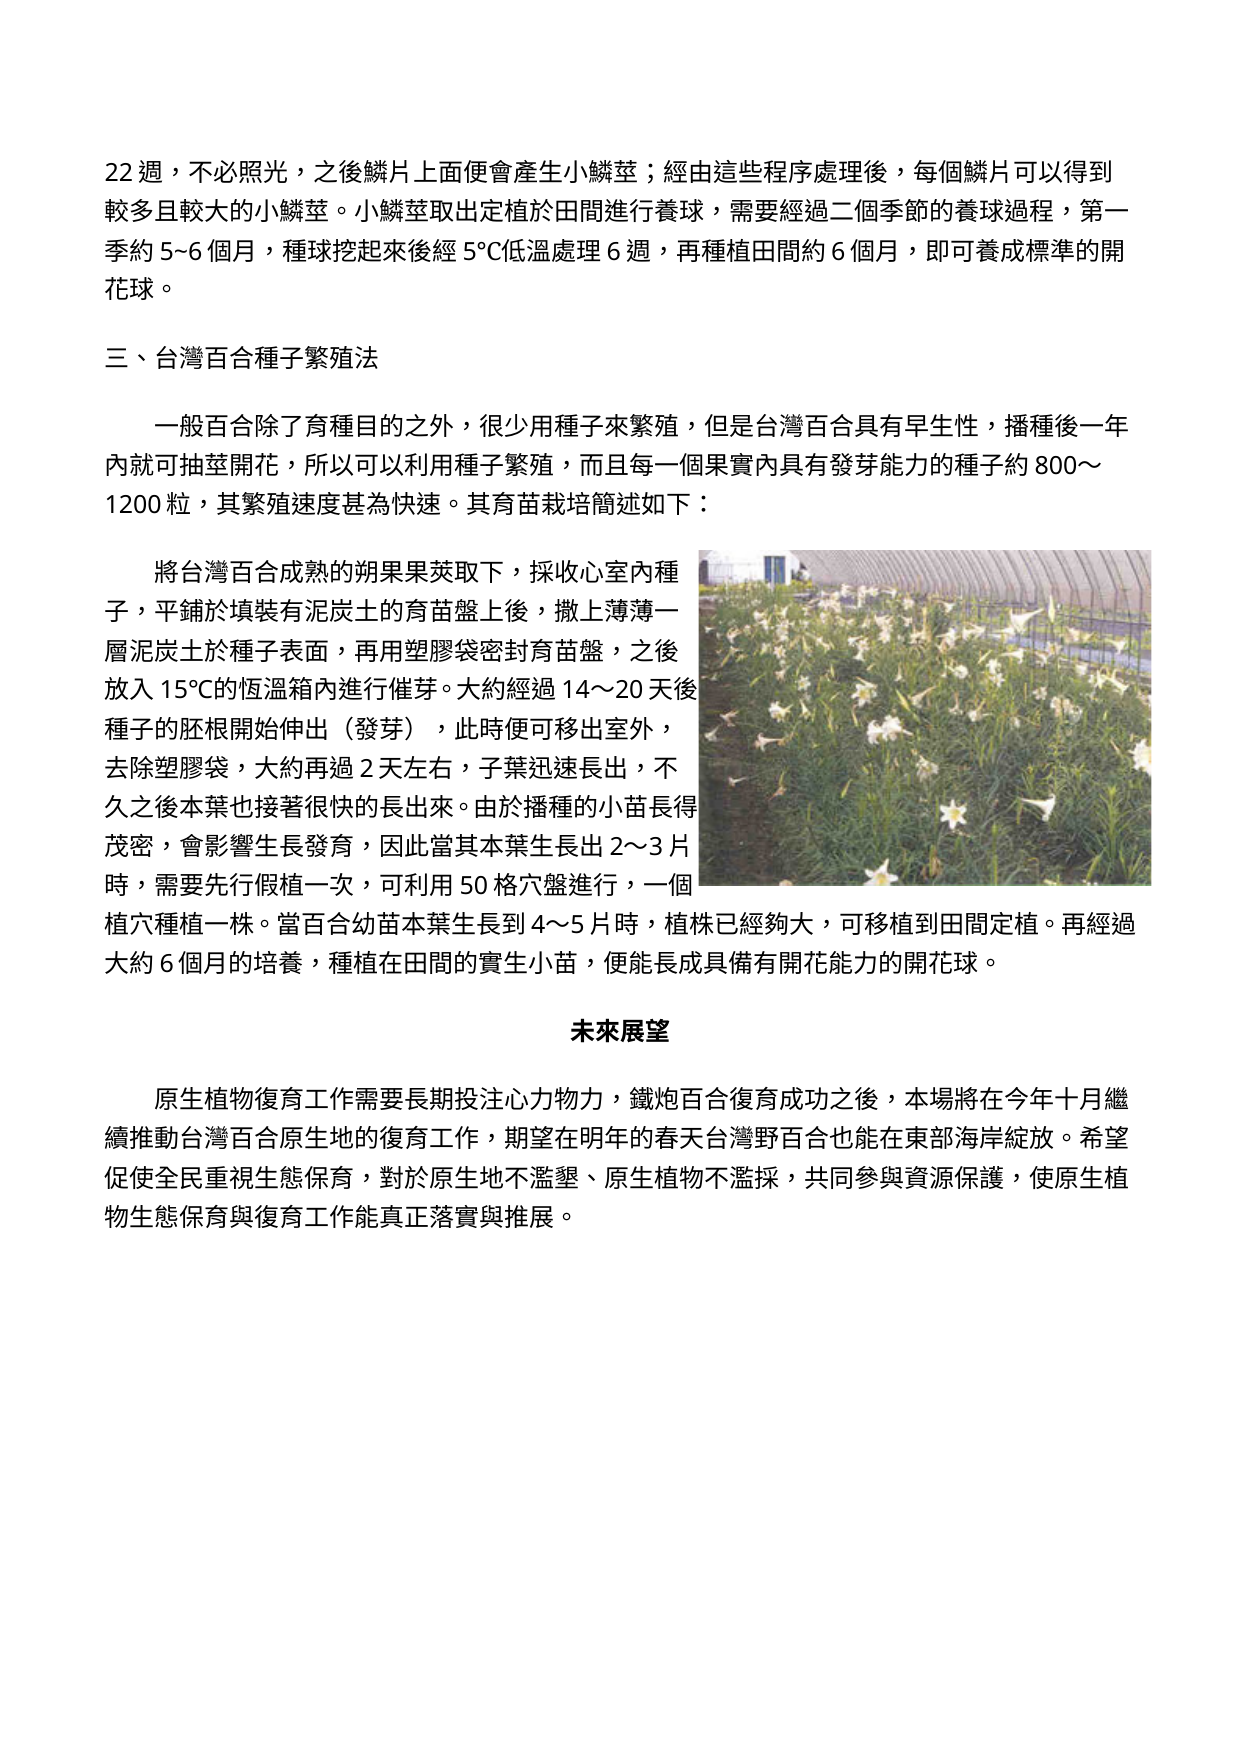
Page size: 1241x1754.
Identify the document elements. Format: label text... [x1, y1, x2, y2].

picture [698, 550, 1152, 886]
text 三、台灣百合種子繁殖法 [104, 335, 1136, 374]
text 將台灣百合成熟的朔果果莢取下，採收心室內種子，平鋪於填裝有泥炭土的育苗盤上後，撒上薄薄一層泥炭土於種子表面，再用塑膠袋密封育苗盤，之後放入15℃的恆溫箱內進行催芽。大約經過14～20天後種子的胚根開始伸出（發芽），此時便可移出室外，去除塑膠袋，大約再過2天左右，子葉迅速長出，不久之後本葉也接著很快的長出來。由於播種的小苗長得茂密，會影響生長發育，因此當其本葉生長出2～3片時，需要先行假植一次，可利用50格穴盤進行，一個植穴種植一株。當百合幼苗本葉生長到4～5片時，植株已經夠大，可移植到田間定植。再經過大約6個月的培養，種植在田間的實生小苗，便能長成具備有開花能力的開花球。 [104, 550, 1136, 980]
text 原生植物復育工作需要長期投注心力物力，鐵炮百合復育成功之後，本場將在今年十月繼續推動台灣百合原生地的復育工作，期望在明年的春天台灣野百合也能在東部海岸綻放。希望促使全民重視生態保育，對於原生地不濫墾、原生植物不濫採，共同參與資源保護，使原生植物生態保育與復育工作能真正落實與推展。 [104, 1077, 1136, 1233]
text 22週，不必照光，之後鱗片上面便會產生小鱗莖；經由這些程序處理後，每個鱗片可以得到較多且較大的小鱗莖。小鱗莖取出定植於田間進行養球，需要經過二個季節的養球過程，第一季約5~6個月，種球挖起來後經5℃低溫處理6週，再種植田間約6個月，即可養成標準的開花球。 [104, 150, 1136, 306]
text 一般百合除了育種目的之外，很少用種子來繁殖，但是台灣百合具有早生性，播種後一年內就可抽莖開花，所以可以利用種子繁殖，而且每一個果實內具有發芽能力的種子約800～1200粒，其繁殖速度甚為快速。其育苗栽培簡述如下： [104, 404, 1136, 521]
text 未來展望 [104, 1009, 1136, 1048]
